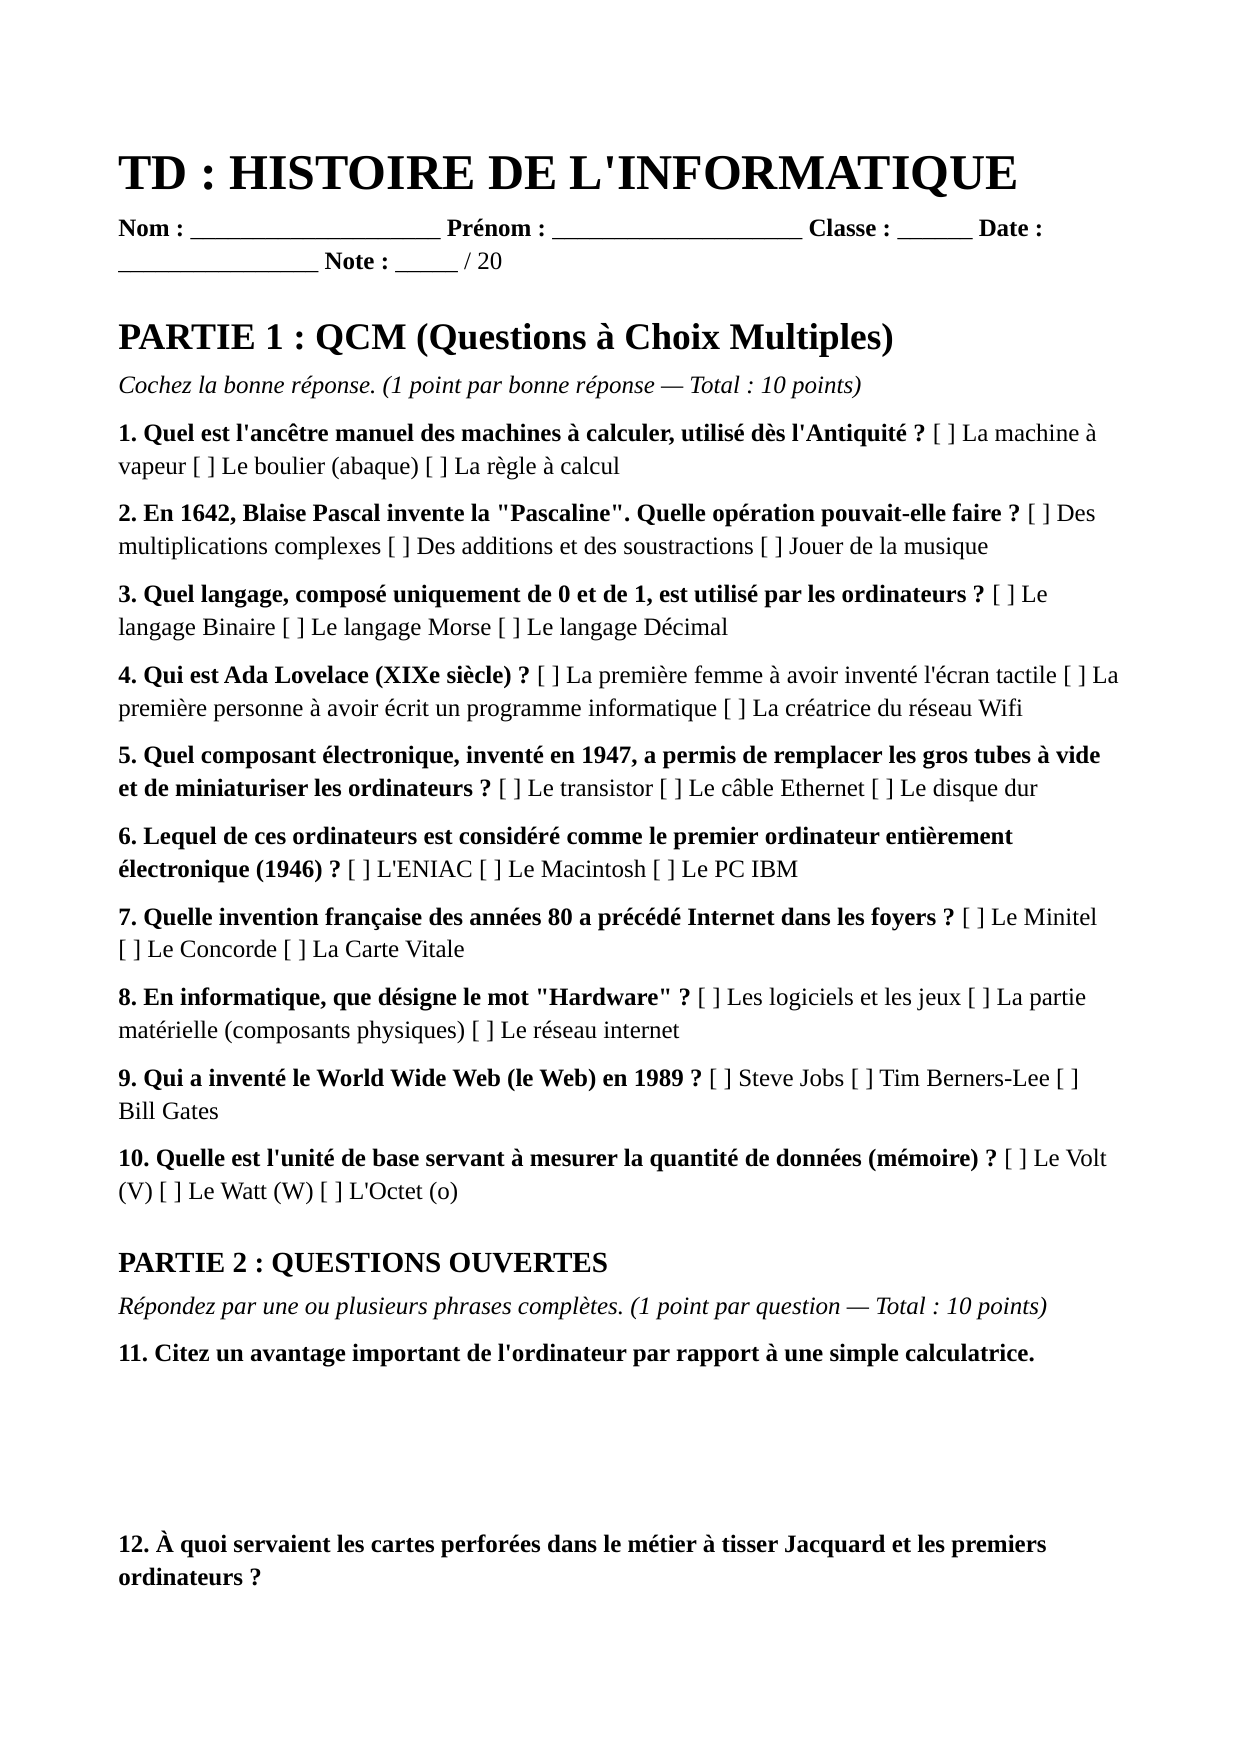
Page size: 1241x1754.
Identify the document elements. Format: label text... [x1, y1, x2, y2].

text 6. Lequel de ces ordinateurs est considéré comme le premier ordinateur entièrement électronique (1946) ? [ ] L'ENIAC [ ] Le Macintosh [ ] Le PC IBM [118, 821, 1122, 883]
text 9. Qui a inventé le World Wide Web (le Web) en 1989 ? [ ] Steve Jobs [ ] Tim Berners-Lee [ ] Bill Gates [118, 1063, 1122, 1124]
subtitle PARTIE 2 : QUESTIONS OUVERTES [118, 1245, 1122, 1278]
text Nom : ____________________ Prénom : ____________________ Classe : ______ Date : ________________ Note : _____ / 20 [118, 213, 1122, 275]
text Cochez la bonne réponse. (1 point par bonne réponse — Total : 10 points) [118, 370, 1122, 399]
text Répondez par une ou plusieurs phrases complètes. (1 point par question — Total : 10 points) [118, 1291, 1122, 1320]
text 12. À quoi servaient les cartes perforées dans le métier à tisser Jacquard et les premiers ordinateurs ? [118, 1529, 1122, 1591]
text 7. Quelle invention française des années 80 a précédé Internet dans les foyers ? [ ] Le Minitel [ ] Le Concorde [ ] La Carte Vitale [118, 902, 1122, 963]
subtitle PARTIE 1 : QCM (Questions à Choix Multiples) [118, 314, 1122, 358]
text 1. Quel est l'ancêtre manuel des machines à calculer, utilisé dès l'Antiquité ? [ ] La machine à vapeur [ ] Le boulier (abaque) [ ] La règle à calcul [118, 418, 1122, 479]
text 5. Quel composant électronique, inventé en 1947, a permis de remplacer les gros tubes à vide et de miniaturiser les ordinateurs ? [ ] Le transistor [ ] Le câble Ethernet [ ] Le disque dur [118, 740, 1122, 802]
text 10. Quelle est l'unité de base servant à mesurer la quantité de données (mémoire) ? [ ] Le Volt (V) [ ] Le Watt (W) [ ] L'Octet (o) [118, 1143, 1122, 1205]
subtitle TD : HISTOIRE DE L'INFORMATIQUE [118, 143, 1122, 201]
text 2. En 1642, Blaise Pascal invente la "Pascaline". Quelle opération pouvait-elle faire ? [ ] Des multiplications complexes [ ] Des additions et des soustractions [ ] Jouer de la musique [118, 498, 1122, 560]
text 11. Citez un avantage important de l'ordinateur par rapport à une simple calculatrice. [118, 1338, 1122, 1367]
text 8. En informatique, que désigne le mot "Hardware" ? [ ] Les logiciels et les jeux [ ] La partie matérielle (composants physiques) [ ] Le réseau internet [118, 982, 1122, 1044]
text 3. Quel langage, composé uniquement de 0 et de 1, est utilisé par les ordinateurs ? [ ] Le langage Binaire [ ] Le langage Morse [ ] Le langage Décimal [118, 579, 1122, 641]
text 4. Qui est Ada Lovelace (XIXe siècle) ? [ ] La première femme à avoir inventé l'écran tactile [ ] La première personne à avoir écrit un programme informatique [ ] La créatrice du réseau Wifi [118, 660, 1122, 721]
